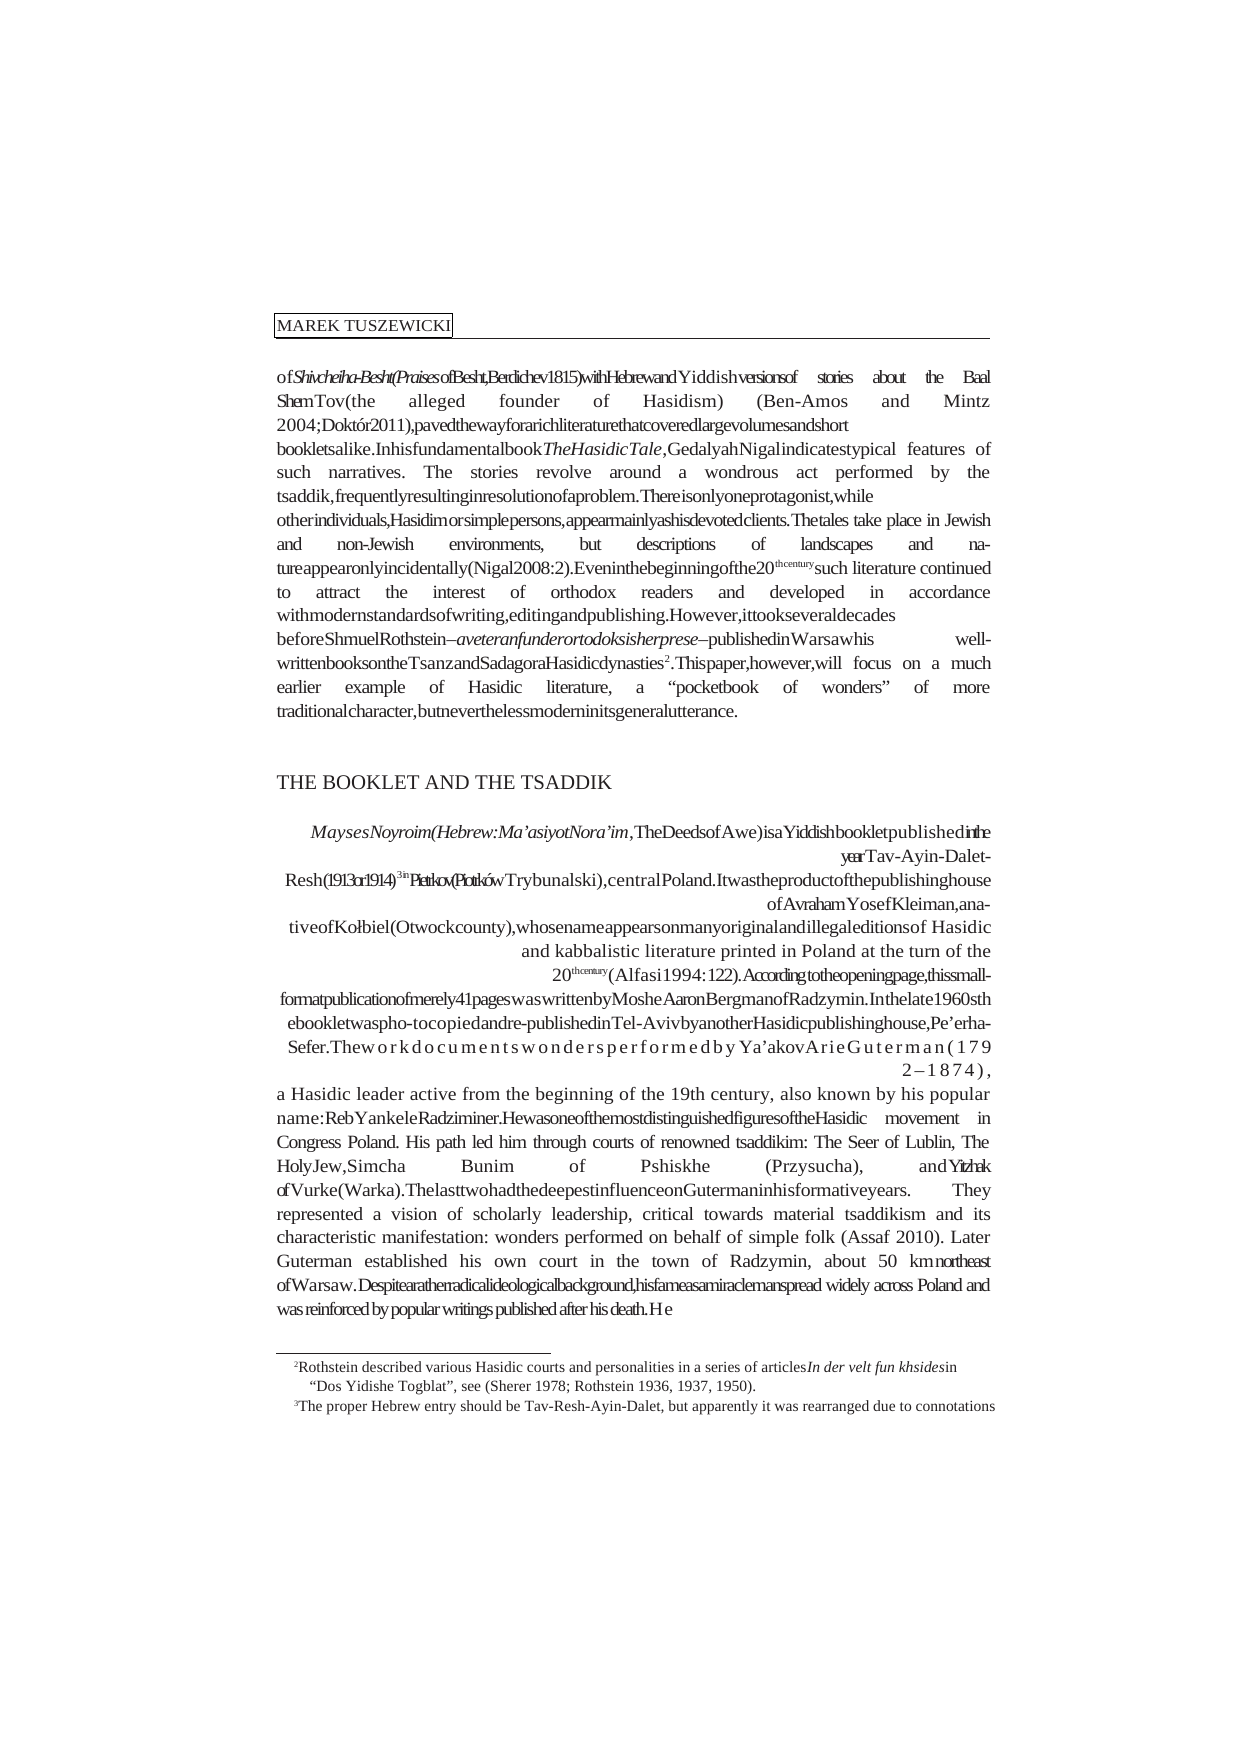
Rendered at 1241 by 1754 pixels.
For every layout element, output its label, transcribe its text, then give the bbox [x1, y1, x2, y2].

subtitle THE BOOKLET AND THE TSADDIK [276, 770, 1065, 794]
text “Dos Yidishe Togblat”, see (Sherer 1978; Rothstein 1936, 1937, 1950). [309, 1377, 1065, 1395]
text 3The proper Hebrew entry should be Tav-Resh-Ayin-Dalet, but apparently it was rearranged due to connotations [294, 1397, 1065, 1414]
text a Hasidic leader active from the beginning of the 19th century, also known by his popular name:RebYankeleRadziminer.HewasoneofthemostdistinguishedfiguresoftheHasidic movement in Congress Poland. His path led him through courts of renowned tsaddikim: The Seer of Lublin, The HolyJew,Simcha Bunim of Pshiskhe (Przysucha), andYitzhak ofVurke(Warka).ThelasttwohadthedeepestinfluenceonGutermaninhisformativeyears. They represented a vision of scholarly leadership, critical towards material tsaddikism and its characteristic manifestation: wonders performed on behalf of simple folk (Assaf 2010). Later Guterman established his own court in the town of Radzymin, about 50 kmnortheast ofWarsaw.Despitearatherradicalideologicalbackground,hisfameasamiraclemanspread widely across Poland and was reinforced by popular writings published after his death.He [276, 1083, 991, 1319]
text 2Rothstein described various Hasidic courts and personalities in a series of articlesIn der velt fun khsidesin [294, 1358, 1065, 1376]
text ofShivcheiha-Besht(PraisesofBesht,Berdichev1815)withHebrewandYiddishversionsof stories about the Baal ShemTov(the alleged founder of Hasidism) (Ben-Amos and Mintz 2004;Doktór2011),pavedthewayforarichliteraturethatcoveredlargevolumesandshort bookletsalike.InhisfundamentalbookTheHasidicTale,GedalyahNigalindicatestypical features of such narratives. The stories revolve around a wondrous act performed by the tsaddik,frequentlyresultinginresolutionofaproblem.Thereisonlyoneprotagonist,while otherindividuals,Hasidimorsimplepersons,appearmainlyashisdevotedclients.Thetales take place in Jewish and non-Jewish environments, but descriptions of landscapes and na- tureappearonlyincidentally(Nigal2008:2).Eveninthebeginningofthe20thcenturysuch literature continued to attract the interest of orthodox readers and developed in accordance withmodernstandardsofwriting,editingandpublishing.However,ittookseveraldecades beforeShmuelRothstein –aveteranfunderortodoksisherprese –publishedinWarsawhis well-writtenbooksontheTsanzandSadagoraHasidicdynasties2.Thispaper,however,will focus on a much earlier example of Hasidic literature, a “pocketbook of wonders” of more traditionalcharacter,butneverthelessmoderninitsgeneralutterance. [276, 366, 991, 721]
text MaysesNoyroim(Hebrew:Ma’asiyotNora’im,TheDeedsofAwe)isaYiddishbookletpublishedintheyearTav-Ayin-Dalet-Resh(1913or1914)3inPietrkov(PiotrkówTrybunalski),centralPoland.ItwastheproductofthepublishinghouseofAvrahamYosefKleiman,ana-tiveofKołbiel(Otwockcounty),whosenameappearsonmanyoriginalandillegaleditionsof Hasidic and kabbalistic literature printed in Poland at the turn of the 20thcentury(Alfasi1994:122).Accordingtotheopeningpage,thissmall-formatpublicationofmerely41pageswaswrittenbyMosheAaronBergmanofRadzymin.Inthelate1960sthebookletwaspho-tocopiedandre-publishedinTel-AvivbyanotherHasidicpublishinghouse,Pe’erha-Sefer.TheworkdocumentswondersperformedbyYa’akovArieGuterman(1792–1874), [276, 821, 991, 1081]
